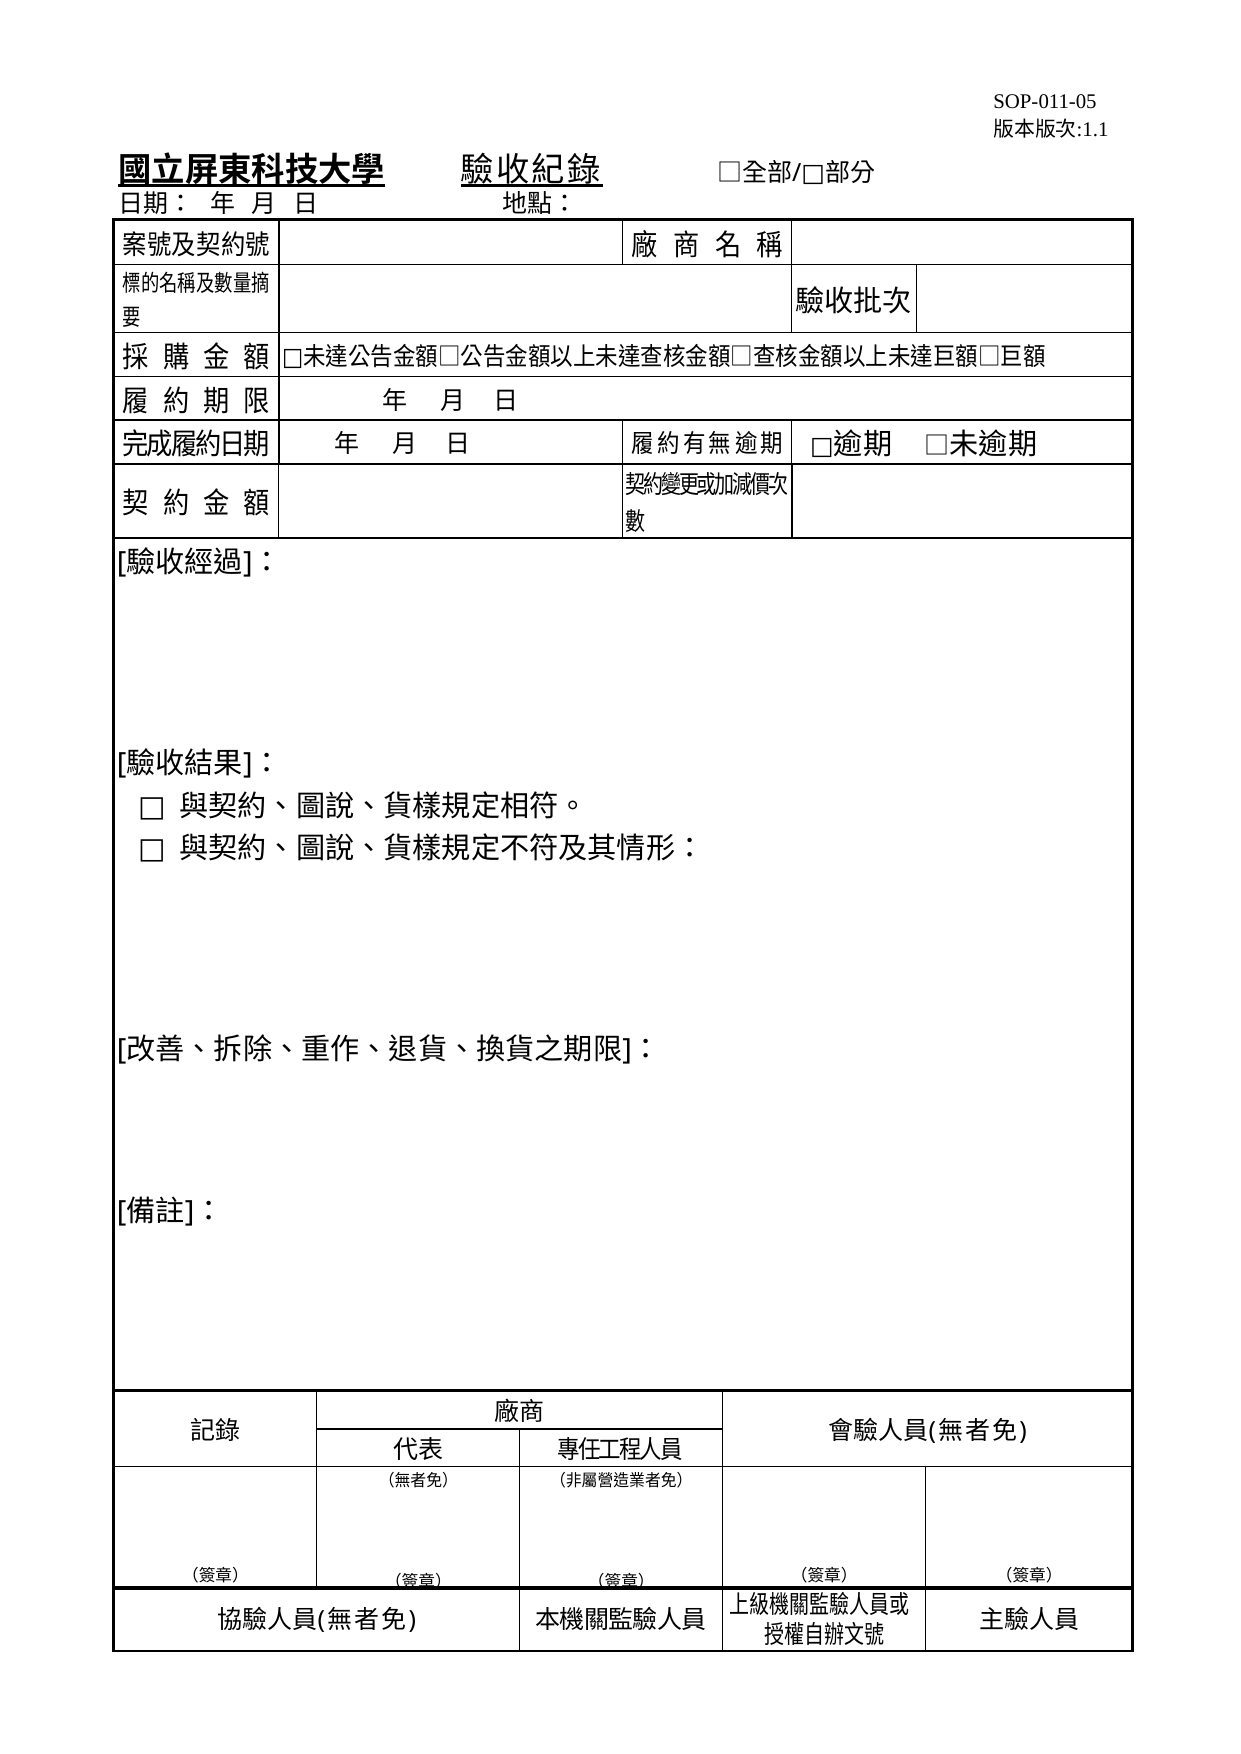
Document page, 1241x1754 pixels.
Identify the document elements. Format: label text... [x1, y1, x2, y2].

table_cell [驗收經過]： [驗收結果]： 與契約、圖說、貨樣規定相符。 與契約、圖說、貨樣規定不符及其情形： [改善、拆除、重作、退貨、換貨之期限]： [備註]： [115, 539, 1131, 1388]
table_cell （非屬營造業者免） （簽章） [520, 1467, 722, 1586]
table_cell 標的名稱及數量摘要 [115, 265, 278, 332]
table_cell （簽章） [723, 1467, 925, 1586]
table_cell 上級機關監驗人員或 授權自辦文號 [723, 1590, 925, 1650]
table_cell 廠商 [317, 1392, 722, 1428]
table_cell 年 月 日 [280, 421, 622, 463]
table_cell 專任工程人員 [520, 1430, 722, 1466]
table_cell 主驗人員 [926, 1590, 1131, 1650]
table_cell [917, 265, 1131, 332]
table_cell （簽章） [926, 1467, 1131, 1586]
table_cell [793, 465, 1131, 537]
table_cell 本機關監驗人員 [520, 1590, 722, 1650]
table_cell 契約金額 [115, 465, 278, 537]
table_cell 年 月 日 [280, 377, 1131, 419]
table_header [280, 221, 622, 264]
table_cell 採購金額 [115, 333, 278, 376]
table_cell 契約變更或加減價次數 [623, 465, 791, 537]
text 國立屏東科技大學 驗收紀錄 □全部/□部分 [118, 143, 1131, 191]
table_cell 會驗人員(無者免) [723, 1392, 1131, 1466]
text 日期： 年 月 日 地點： [118, 191, 1122, 218]
table_header 廠商名稱 [623, 221, 791, 264]
table_cell 記錄 [115, 1392, 316, 1466]
table_cell 代表 [317, 1430, 519, 1466]
table_cell [279, 465, 622, 537]
table_cell 協驗人員(無者免) [115, 1590, 519, 1650]
table_cell （簽章） [115, 1467, 316, 1586]
table_cell □未達公告金額□公告金額以上未達查核金額□查核金額以上未達巨額□巨額 [280, 333, 1131, 376]
table_cell 履約有無逾期 [623, 421, 791, 463]
table_cell [280, 265, 791, 332]
table_cell 履約期限 [115, 377, 278, 419]
table_header 案號及契約號 [115, 221, 278, 264]
table_cell 完成履約日期 [115, 421, 278, 463]
table_cell □逾期 □未逾期 [792, 421, 1131, 463]
table_cell 驗收批次 [792, 265, 916, 332]
table_header [792, 221, 1131, 264]
table_cell （無者免） （簽章） [317, 1467, 519, 1586]
